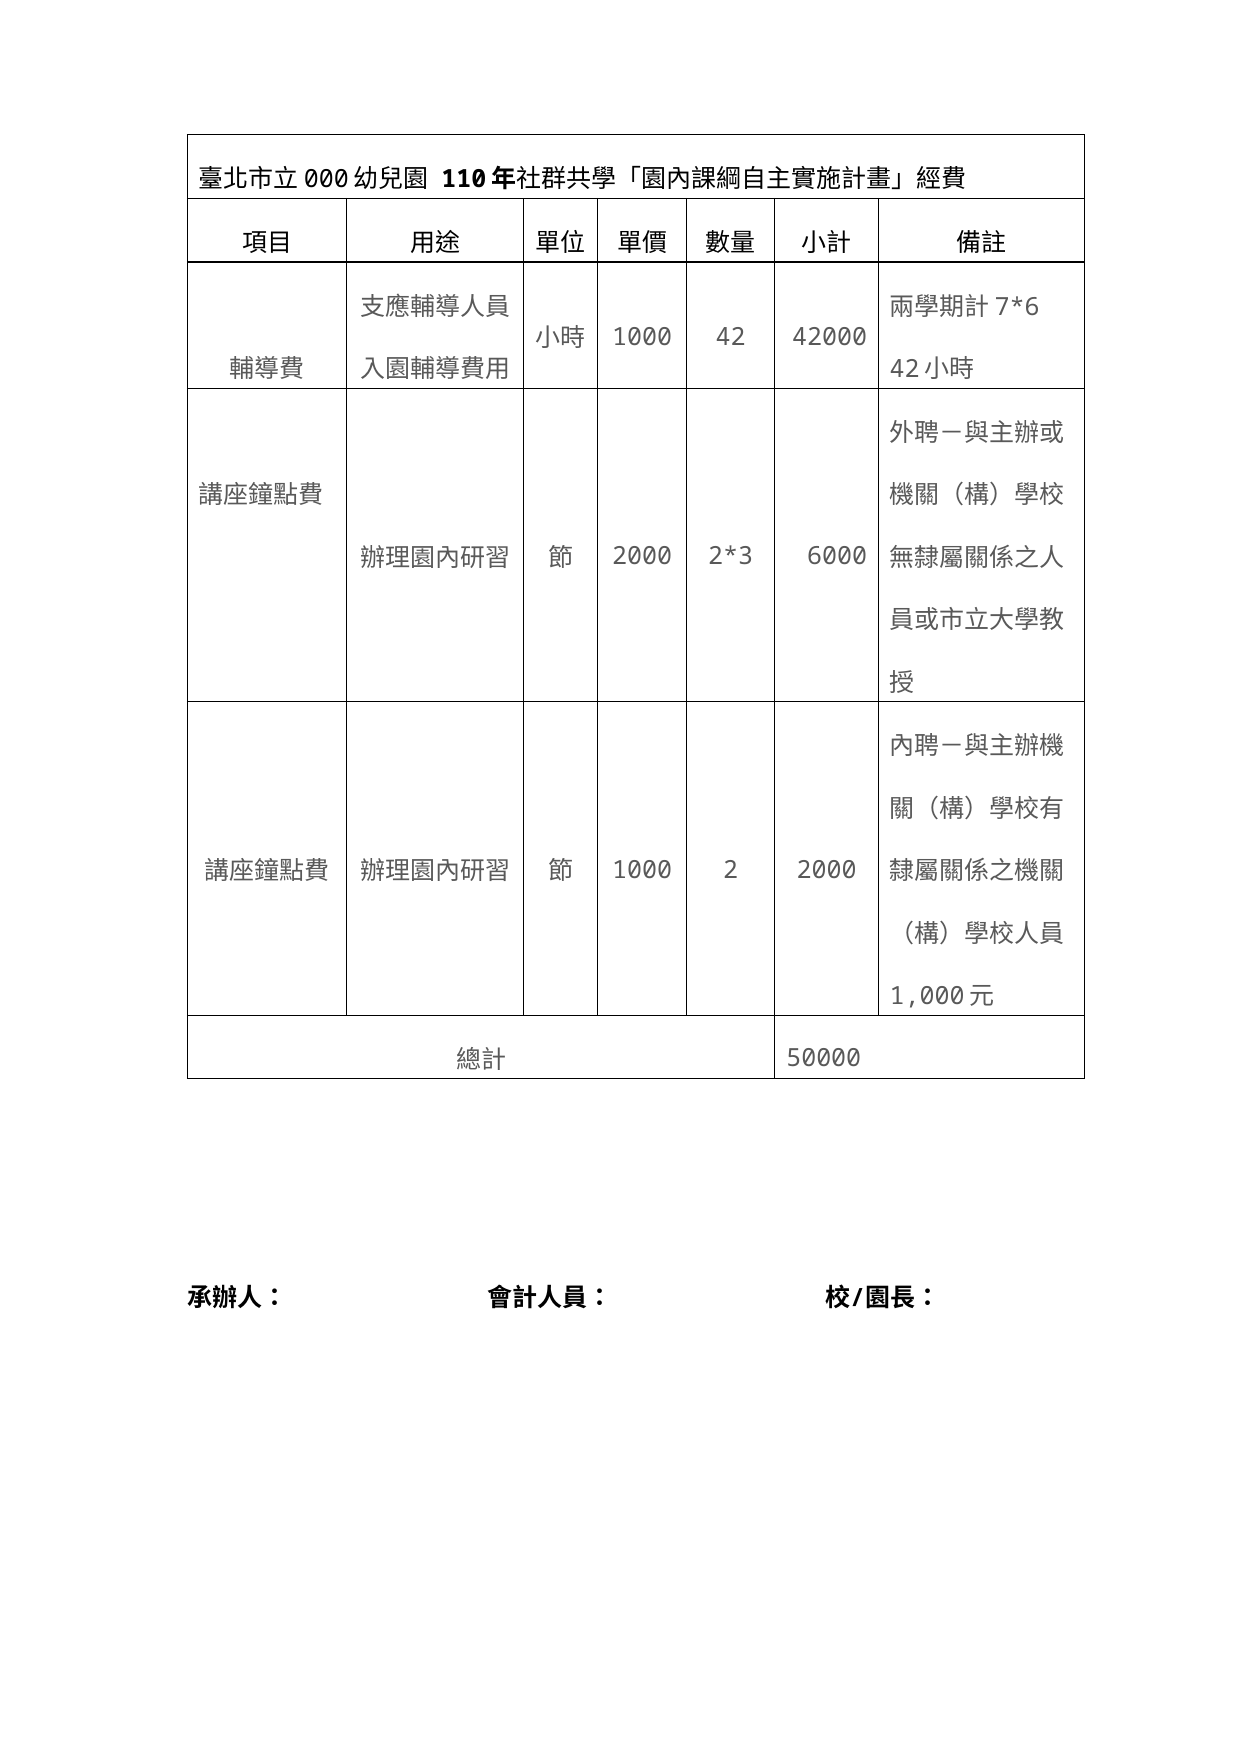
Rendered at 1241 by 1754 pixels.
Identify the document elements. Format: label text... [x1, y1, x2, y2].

table_cell 內聘－與主辦機關（構）學校有隸屬關係之機關（構）學校人員1,000元 [879, 702, 1084, 1014]
table_header 臺北市立000幼兒園 110年社群共學「園內課綱自主實施計畫」經費 [188, 135, 1084, 198]
table_cell 辦理園內研習 [347, 389, 523, 701]
text 承辦人： 會計人員： 校/園長： [187, 1254, 1053, 1317]
table_cell 節 [524, 702, 597, 1014]
table_cell 項目 [188, 199, 346, 261]
table_cell 數量 [687, 199, 774, 261]
table_cell 小時 [524, 263, 597, 387]
table_cell 單價 [598, 199, 686, 261]
table_cell 2 [687, 702, 774, 1014]
table_cell 總計 [188, 1016, 774, 1078]
table_cell 辦理園內研習 [347, 702, 523, 1014]
table_cell 用途 [347, 199, 523, 261]
table_cell 輔導費 [188, 263, 346, 387]
table_cell 小計 [775, 199, 878, 261]
table_cell 42000 [775, 263, 878, 387]
table_cell 50000 [775, 1016, 1084, 1078]
table_cell 備註 [879, 199, 1084, 261]
table_cell 兩學期計7*6 42小時 [879, 263, 1084, 387]
table_cell 1000 [598, 263, 686, 387]
table_cell 42 [687, 263, 774, 387]
table_cell 2*3 [687, 389, 774, 701]
table_cell 講座鐘點費 [188, 389, 346, 701]
table_cell 單位 [524, 199, 597, 261]
table_cell 講座鐘點費 [188, 702, 346, 1014]
table_cell 1000 [598, 702, 686, 1014]
table_cell 外聘－與主辦或機關（構）學校無隸屬關係之人員或市立大學教授 [879, 389, 1084, 701]
table_cell 2000 [598, 389, 686, 701]
table_cell 2000 [775, 702, 878, 1014]
table_cell 支應輔導人員入園輔導費用 [347, 263, 523, 387]
table_cell 節 [524, 389, 597, 701]
table_cell 6000 [775, 389, 878, 701]
